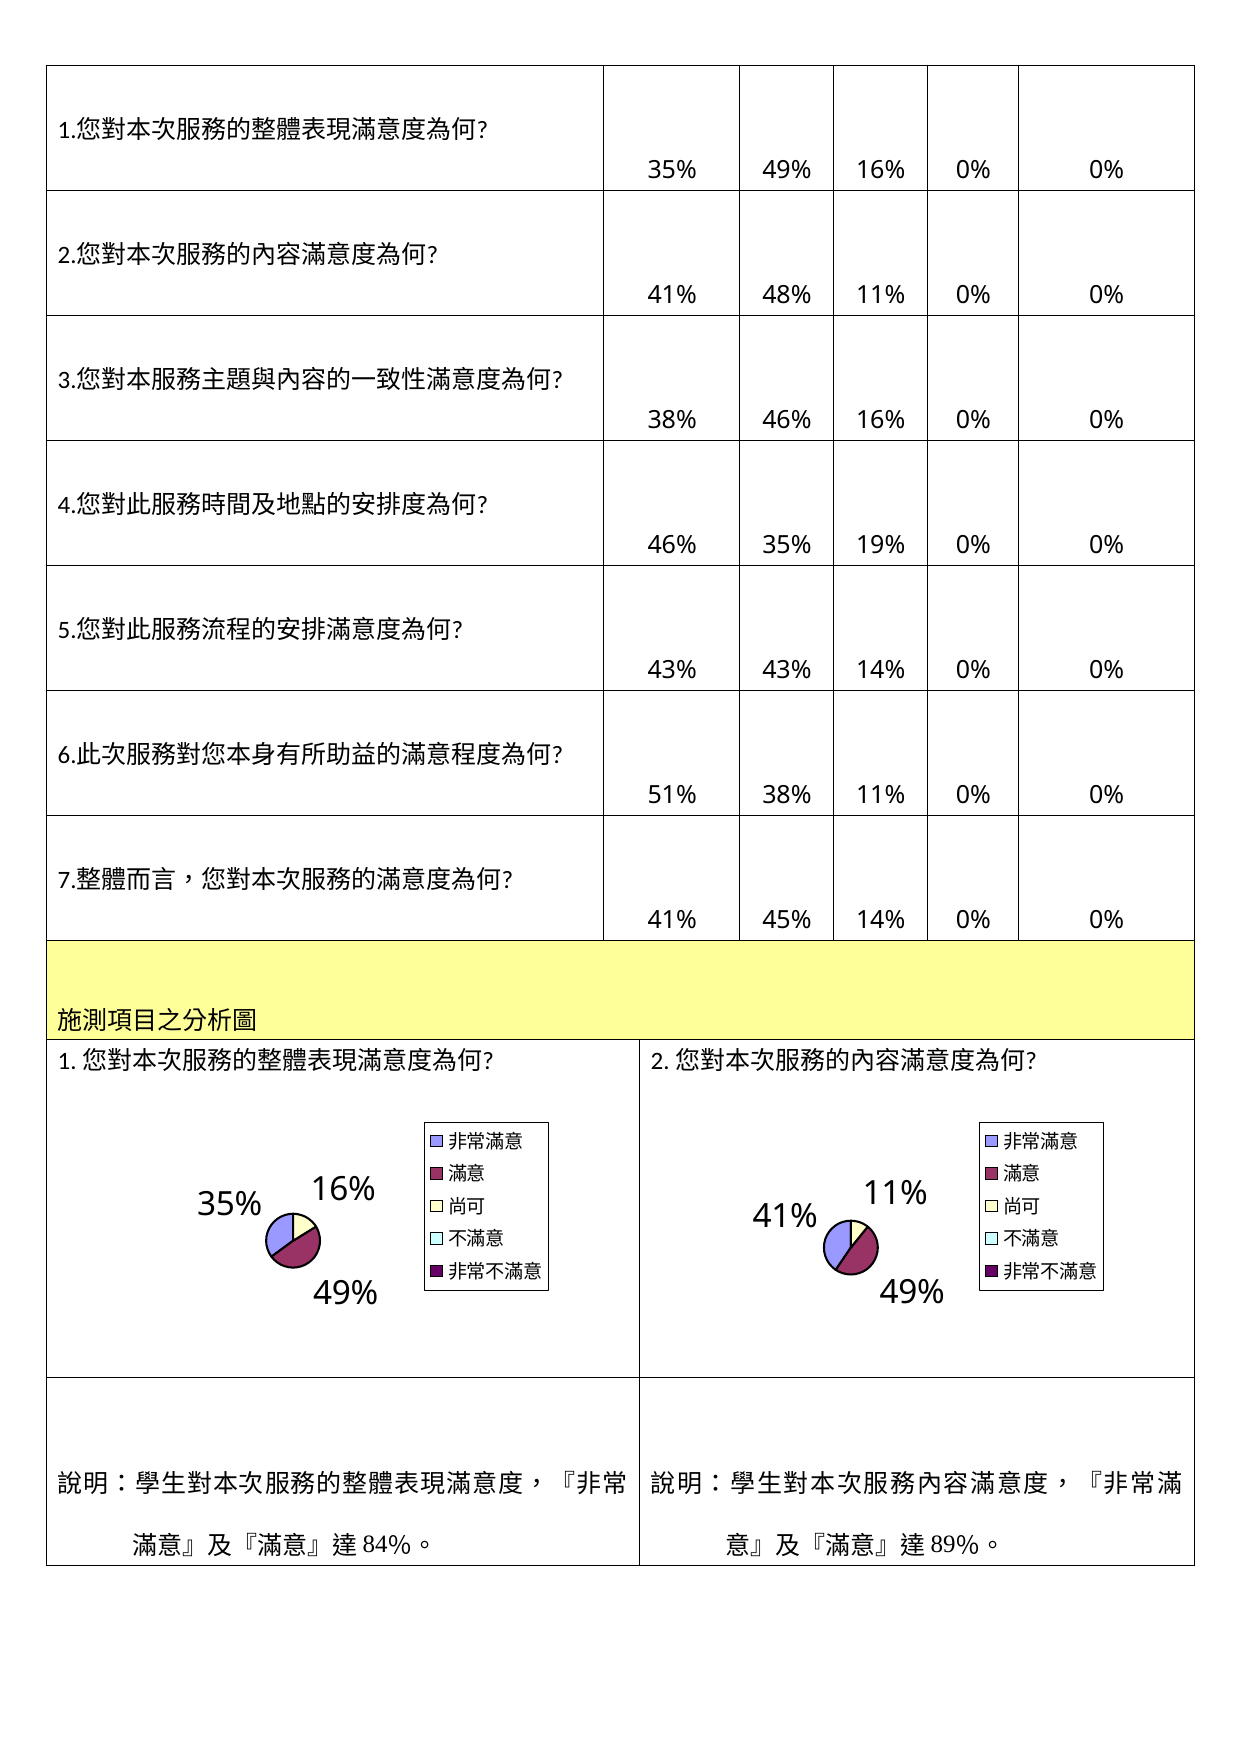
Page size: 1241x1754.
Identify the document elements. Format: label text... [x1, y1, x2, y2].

table_cell 說明：學生對本次服務內容滿意度，『非常滿意』及『滿意』達89％。 [640, 1378, 1194, 1564]
table_cell 1. 您對本次服務的整體表現滿意度為何? [47, 1040, 639, 1377]
table_cell 0% [928, 316, 1018, 439]
table_cell 7.整體而言，您對本次服務的滿意度為何? [47, 816, 603, 939]
table_cell 0% [1019, 691, 1194, 814]
table_cell 43% [740, 566, 833, 689]
table_cell 48% [740, 191, 833, 314]
table_cell 2.您對本次服務的內容滿意度為何? [47, 191, 603, 314]
table_cell 38% [604, 316, 739, 439]
table_cell 0% [1019, 441, 1194, 564]
table_cell 41% [604, 191, 739, 314]
table_cell 11% [834, 691, 927, 814]
table_cell 4.您對此服務時間及地點的安排度為何? [47, 441, 603, 564]
table_cell 14% [834, 816, 927, 939]
table_cell 46% [604, 441, 739, 564]
table_cell 51% [604, 691, 739, 814]
table_cell 46% [740, 316, 833, 439]
table_cell 1.您對本次服務的整體表現滿意度為何? [47, 66, 603, 189]
table_cell 45% [740, 816, 833, 939]
table_cell 0% [928, 191, 1018, 314]
table_cell 說明：學生對本次服務的整體表現滿意度，『非常滿意』及『滿意』達84％。 [47, 1378, 639, 1564]
table_cell 2. 您對本次服務的內容滿意度為何? [640, 1040, 1194, 1377]
table_cell 0% [1019, 66, 1194, 189]
table_cell 0% [928, 566, 1018, 689]
table_cell 35% [604, 66, 739, 189]
table_cell 38% [740, 691, 833, 814]
table_cell 5.您對此服務流程的安排滿意度為何? [47, 566, 603, 689]
table_cell 0% [928, 66, 1018, 189]
table_cell 14% [834, 566, 927, 689]
table_cell 16% [834, 66, 927, 189]
table_cell 0% [1019, 566, 1194, 689]
table_cell 施測項目之分析圖 [47, 941, 1194, 1039]
table_cell 16% [834, 316, 927, 439]
table_cell 0% [928, 816, 1018, 939]
table_cell 0% [1019, 316, 1194, 439]
table_cell 0% [1019, 816, 1194, 939]
table_cell 0% [1019, 191, 1194, 314]
table_cell 11% [834, 191, 927, 314]
table_cell 0% [928, 441, 1018, 564]
table_cell 6.此次服務對您本身有所助益的滿意程度為何? [47, 691, 603, 814]
table_cell 41% [604, 816, 739, 939]
table_cell 0% [928, 691, 1018, 814]
table_cell 49% [740, 66, 833, 189]
table_cell 19% [834, 441, 927, 564]
table_cell 3.您對本服務主題與內容的一致性滿意度為何? [47, 316, 603, 439]
table_cell 35% [740, 441, 833, 564]
table_cell 43% [604, 566, 739, 689]
